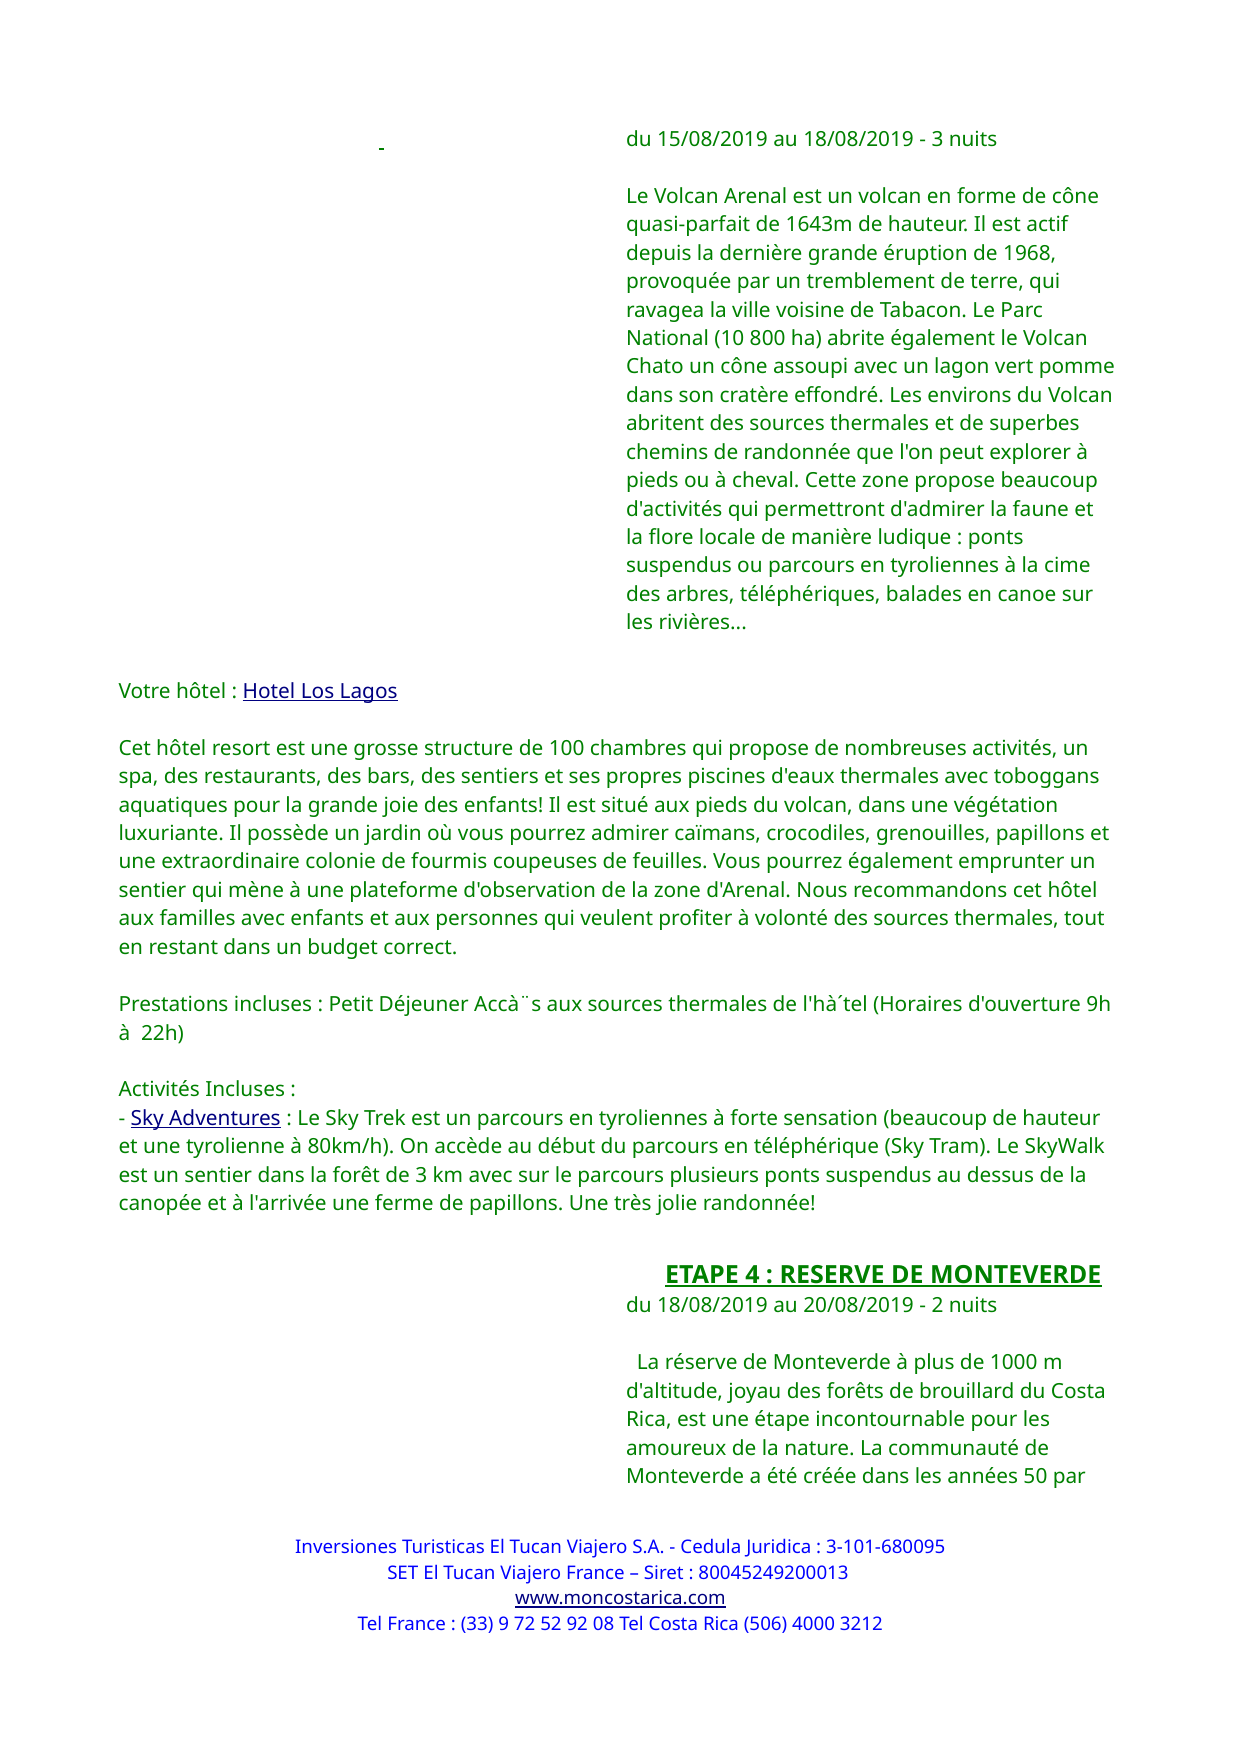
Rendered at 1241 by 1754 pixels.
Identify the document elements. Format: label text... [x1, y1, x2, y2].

text Cet hôtel resort est une grosse structure de 100 chambres qui propose de nombreuses activités, un spa, des restaurants, des bars, des sentiers et ses propres piscines d'eaux thermales avec toboggans aquatiques pour la grande joie des enfants! Il est situé aux pieds du volcan, dans une végétation luxuriante. Il possède un jardin où vous pourrez admirer caïmans, crocodiles, grenouilles, papillons et une extraordinaire colonie de fourmis coupeuses de feuilles. Vous pourrez également emprunter un sentier qui mène à une plateforme d'observation de la zone d'Arenal. Nous recommandons cet hôtel aux familles avec enfants et aux personnes qui veulent profiter à volonté des sources thermales, tout en restant dans un budget correct. [118, 733, 1122, 960]
table_header [118, 1251, 620, 1495]
table_header du 15/08/2019 au 18/08/2019 - 3 nuits Le Volcan Arenal est un volcan en forme de cône quasi-parfait de 1643m de hauteur. Il est actif depuis la dernière grande éruption de 1968, provoquée par un tremblement de terre, qui ravagea la ville voisine de Tabacon. Le Parc National (10 800 ha) abrite également le Volcan Chato un cône assoupi avec un lagon vert pomme dans son cratère effondré. Les environs du Volcan abritent des sources thermales et de superbes chemins de randonnée que l'on peut explorer à pieds ou à cheval. Cette zone propose beaucoup d'activités qui permettront d'admirer la faune et la flore locale de manière ludique : ponts suspendus ou parcours en tyroliennes à la cime des arbres, téléphériques, balades en canoe sur les rivières... [620, 118, 1122, 642]
text - Sky Adventures : Le Sky Trek est un parcours en tyroliennes à forte sensation (beaucoup de hauteur et une tyrolienne à 80km/h). On accède au début du parcours en téléphérique (Sky Tram). Le SkyWalk est un sentier dans la forêt de 3 km avec sur le parcours plusieurs ponts suspendus au dessus de la canopée et à l'arrivée une ferme de papillons. Une très jolie randonnée! [118, 1103, 1122, 1217]
table_header ETAPE 4 : RESERVE DE MONTEVERDE du 18/08/2019 au 20/08/2019 - 2 nuits La réserve de Monteverde à plus de 1000 m d'altitude, joyau des forêts de brouillard du Costa Rica, est une étape incontournable pour les amoureux de la nature. La communauté de Monteverde a été créée dans les années 50 par [620, 1251, 1122, 1495]
table_header [118, 118, 620, 642]
text Votre hôtel : Hotel Los Lagos [118, 676, 1122, 704]
text Prestations incluses : Petit Déjeuner Accà¨s aux sources thermales de l'hà´tel (Horaires d'ouverture 9h à 22h) [118, 989, 1122, 1046]
text Activités Incluses : [118, 1074, 1122, 1103]
